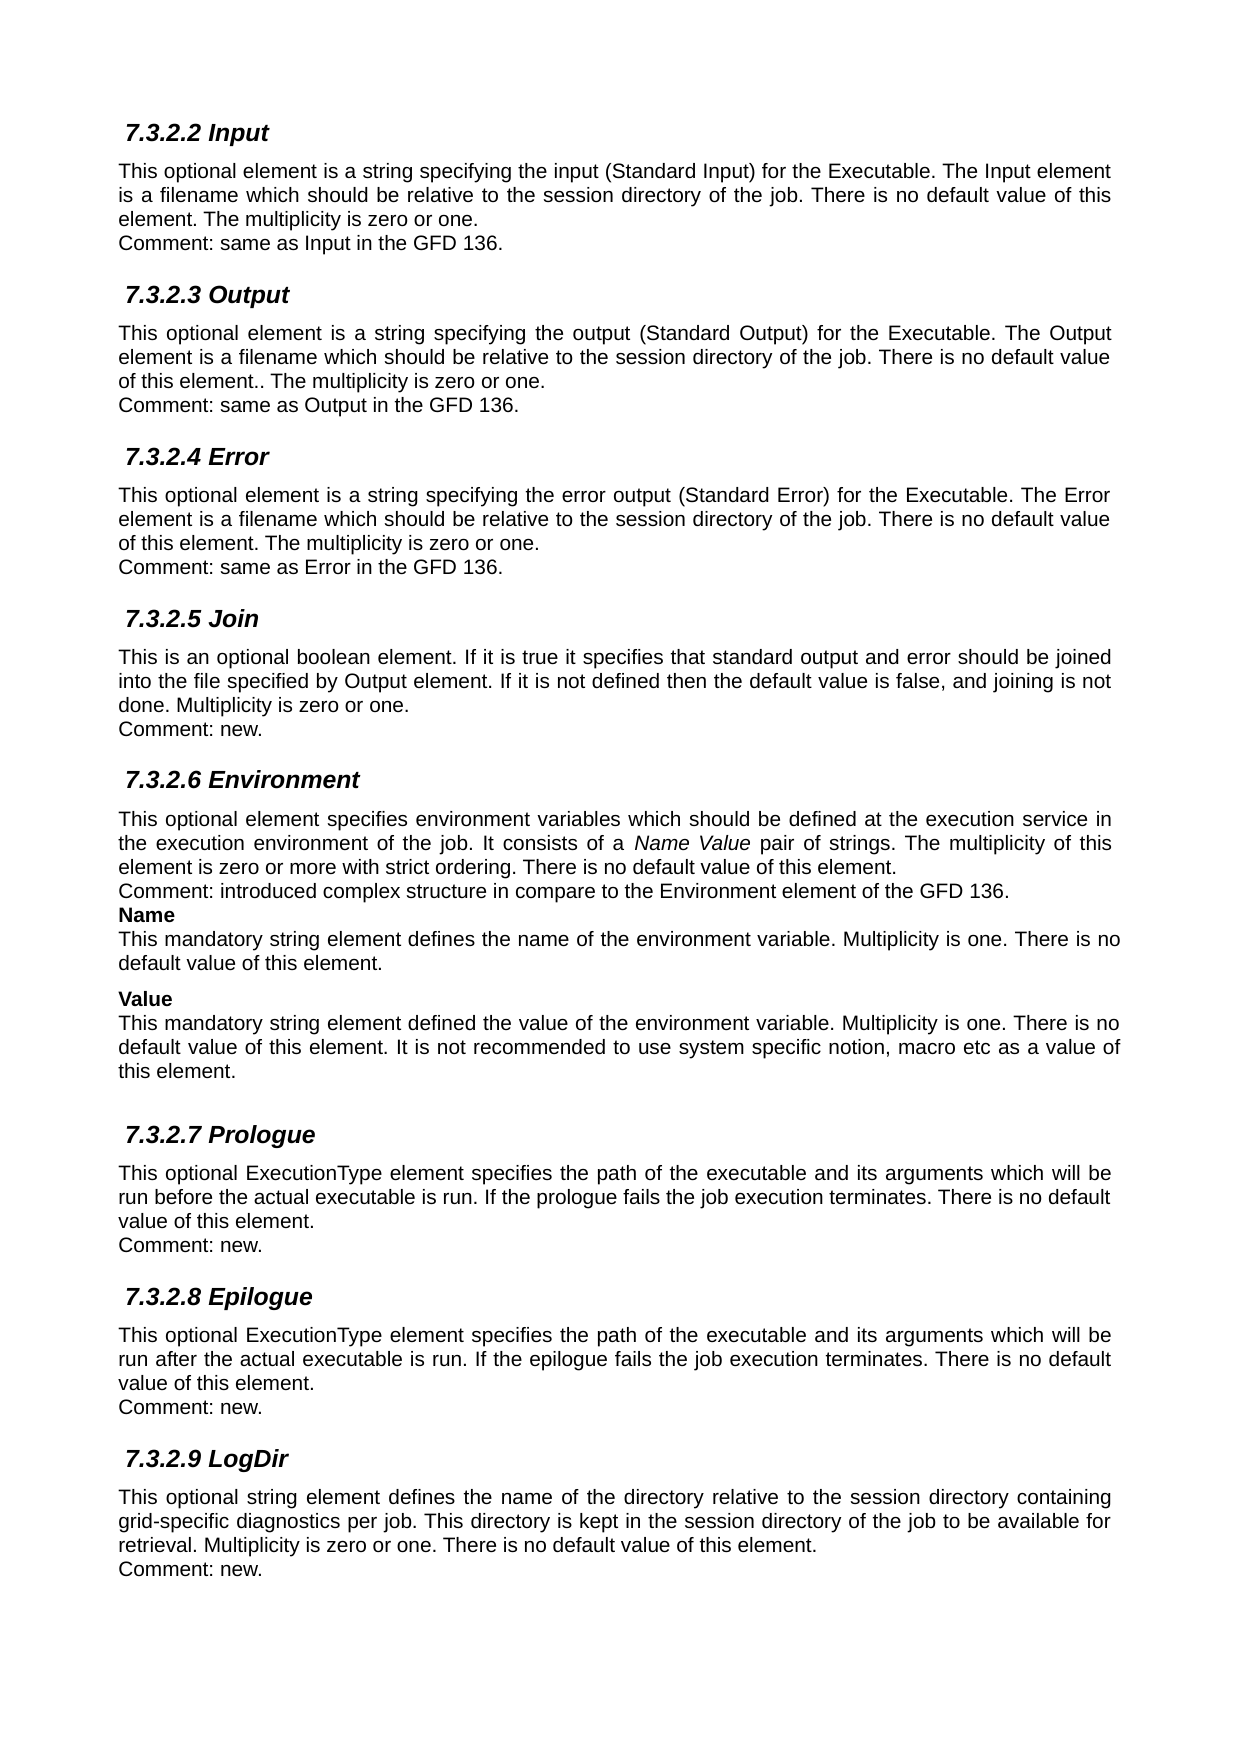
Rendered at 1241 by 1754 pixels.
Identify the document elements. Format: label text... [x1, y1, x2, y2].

subtitle Epilogue [118, 1282, 1113, 1311]
text This is an optional boolean element. If it is true it specifies that standard output and error should be joined into the file specified by Output element. If it is not defined then the default value is false, and joining is not done. Multiplicity is zero or one. [118, 645, 1113, 717]
text This optional element is a string specifying the input (Standard Input) for the Executable. The Input element is a filename which should be relative to the session directory of the job. There is no default value of this element. The multiplicity is zero or one. [118, 159, 1113, 231]
text This optional element is a string specifying the output (Standard Output) for the Executable. The Output element is a filename which should be relative to the session directory of the job. There is no default value of this element.. The multiplicity is zero or one. [118, 321, 1113, 393]
text Comment: same as Error in the GFD 136. [118, 555, 1113, 579]
text Comment: new. [118, 1557, 1113, 1581]
subtitle Input [118, 118, 1113, 147]
text Comment: new. [118, 717, 1113, 741]
text This optional ExecutionType element specifies the path of the executable and its arguments which will be run after the actual executable is run. If the epilogue fails the job execution terminates. There is no default value of this element. [118, 1323, 1113, 1395]
text This optional element specifies environment variables which should be defined at the execution service in the execution environment of the job. It consists of a Name Value pair of strings. The multiplicity of this element is zero or more with strict ordering. There is no default value of this element. [118, 807, 1113, 878]
text This mandatory string element defined the value of the environment variable. Multiplicity is one. There is no default value of this element. It is not recommended to use system specific notion, macro etc as a value of this element. [118, 1011, 1122, 1083]
subtitle Environment [118, 766, 1113, 794]
text This optional ExecutionType element specifies the path of the executable and its arguments which will be run before the actual executable is run. If the prologue fails the job execution terminates. There is no default value of this element. [118, 1161, 1113, 1233]
subtitle Output [118, 280, 1113, 308]
subtitle LogDir [118, 1444, 1113, 1472]
subtitle Join [118, 604, 1113, 632]
text This optional element is a string specifying the error output (Standard Error) for the Executable. The Error element is a filename which should be relative to the session directory of the job. There is no default value of this element. The multiplicity is zero or one. [118, 483, 1113, 555]
text Name [118, 902, 1113, 926]
subtitle Error [118, 442, 1113, 470]
text Value [118, 987, 1113, 1011]
text Comment: same as Input in the GFD 136. [118, 231, 1122, 255]
subtitle Prologue [118, 1120, 1113, 1149]
text This optional string element defines the name of the directory relative to the session directory containing grid-specific diagnostics per job. This directory is kept in the session directory of the job to be available for retrieval. Multiplicity is zero or one. There is no default value of this element. [118, 1485, 1113, 1557]
text Comment: introduced complex structure in compare to the Environment element of the GFD 136. [118, 878, 1113, 902]
text Comment: new. [118, 1395, 1113, 1419]
text Comment: new. [118, 1233, 1113, 1257]
text This mandatory string element defines the name of the environment variable. Multiplicity is one. There is no default value of this element. [118, 926, 1122, 974]
text Comment: same as Output in the GFD 136. [118, 393, 1113, 417]
